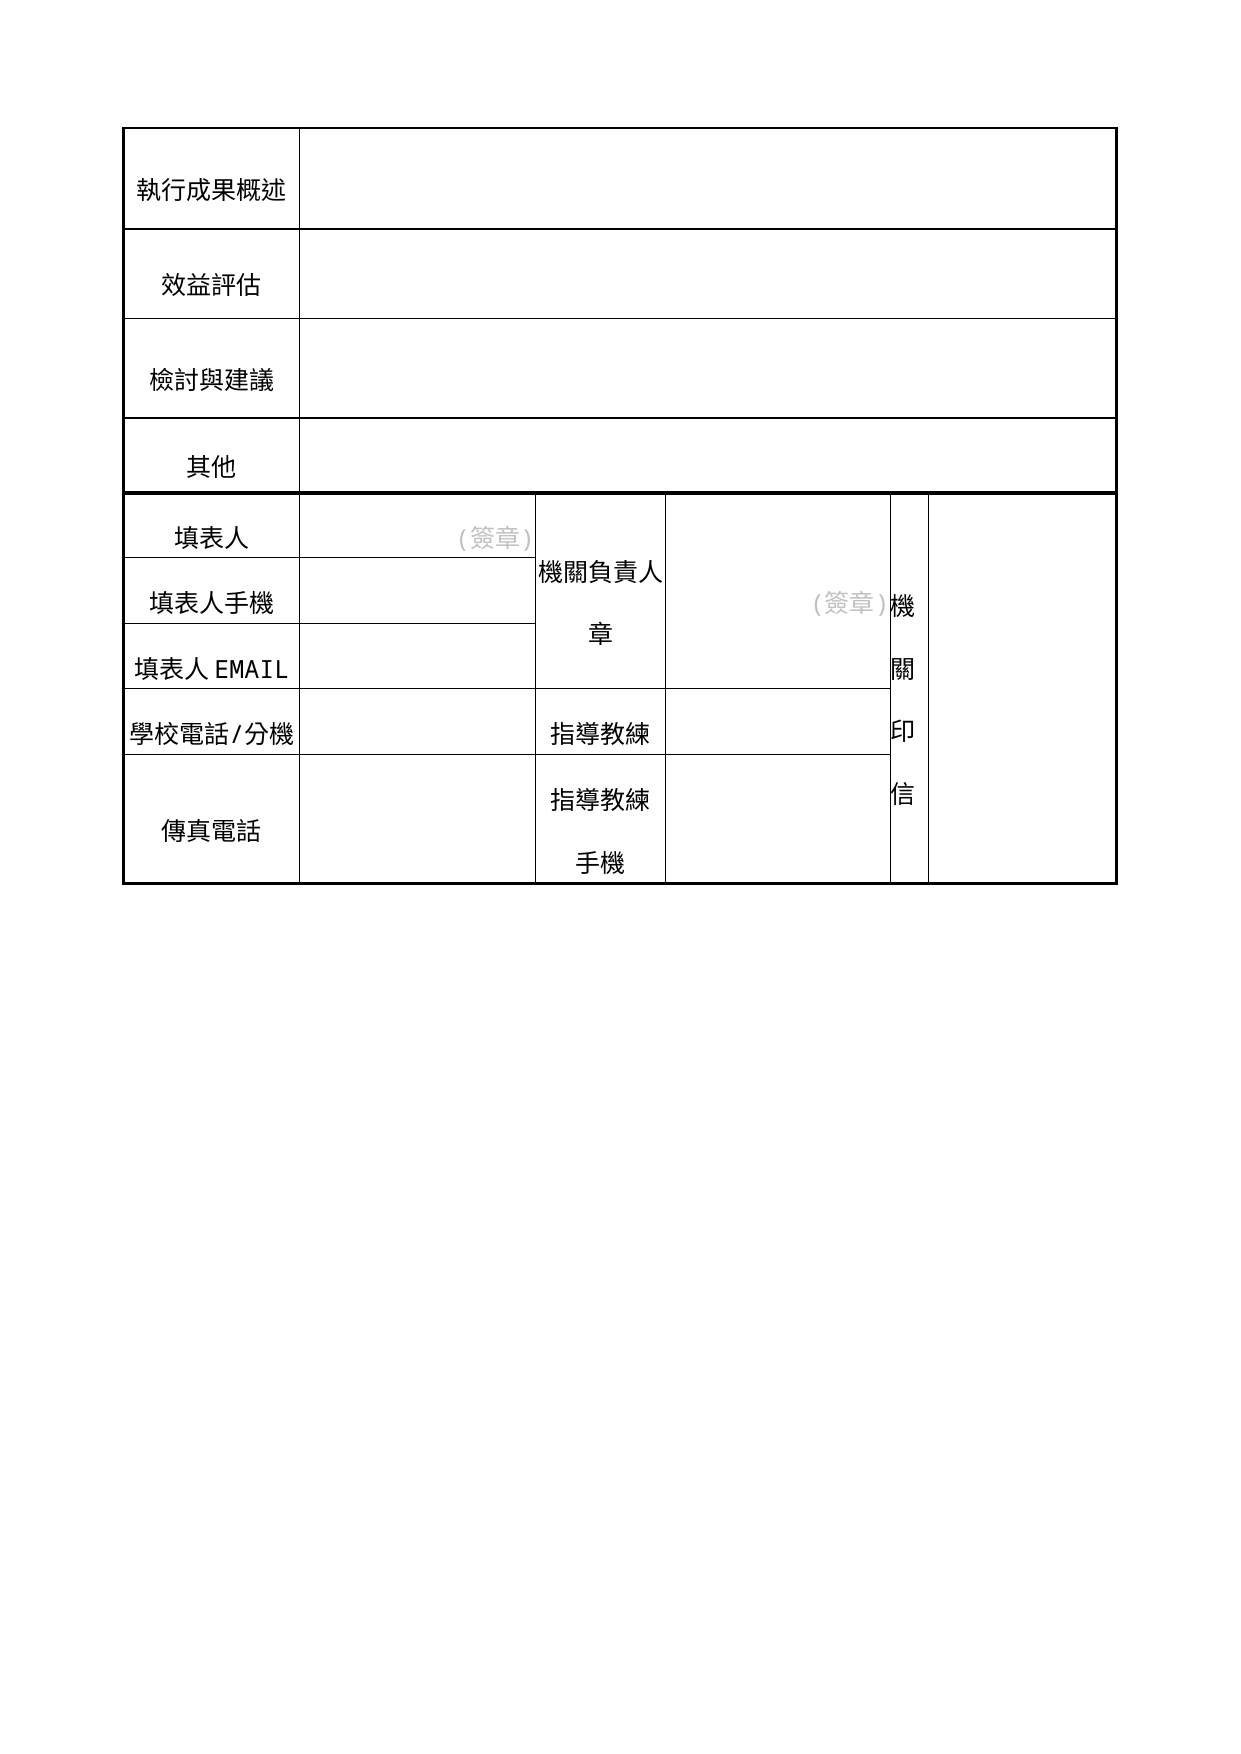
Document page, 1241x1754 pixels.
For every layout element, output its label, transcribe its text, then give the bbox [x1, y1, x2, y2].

table_cell [666, 689, 890, 754]
table_cell [300, 624, 535, 688]
table_cell 填表人 [125, 495, 299, 557]
table_cell [300, 319, 1115, 417]
table_cell 檢討與建議 [125, 319, 299, 417]
table_cell (簽章) [666, 495, 890, 688]
table_cell 指導教練 手機 [536, 755, 665, 882]
table_cell [300, 755, 535, 882]
table_cell [666, 755, 890, 882]
table_cell 傳真電話 [125, 755, 299, 882]
table_cell 填表人EMAIL [125, 624, 299, 688]
table_cell 機關印信 [891, 495, 928, 882]
table_cell (簽章) [300, 495, 535, 557]
table_cell [300, 689, 535, 754]
table_cell [300, 129, 1115, 228]
table_cell [300, 419, 1115, 491]
table_cell 其他 [125, 419, 299, 491]
table_cell 機關負責人 章 [536, 495, 665, 688]
table_cell 指導教練 [536, 689, 665, 754]
table_cell 學校電話/分機 [125, 689, 299, 754]
table_cell [929, 495, 1115, 882]
table_cell 填表人手機 [125, 558, 299, 623]
table_cell [300, 230, 1115, 317]
table_cell 執行成果概述 [125, 129, 299, 228]
table_cell [300, 558, 535, 623]
table_cell 效益評估 [125, 230, 299, 317]
